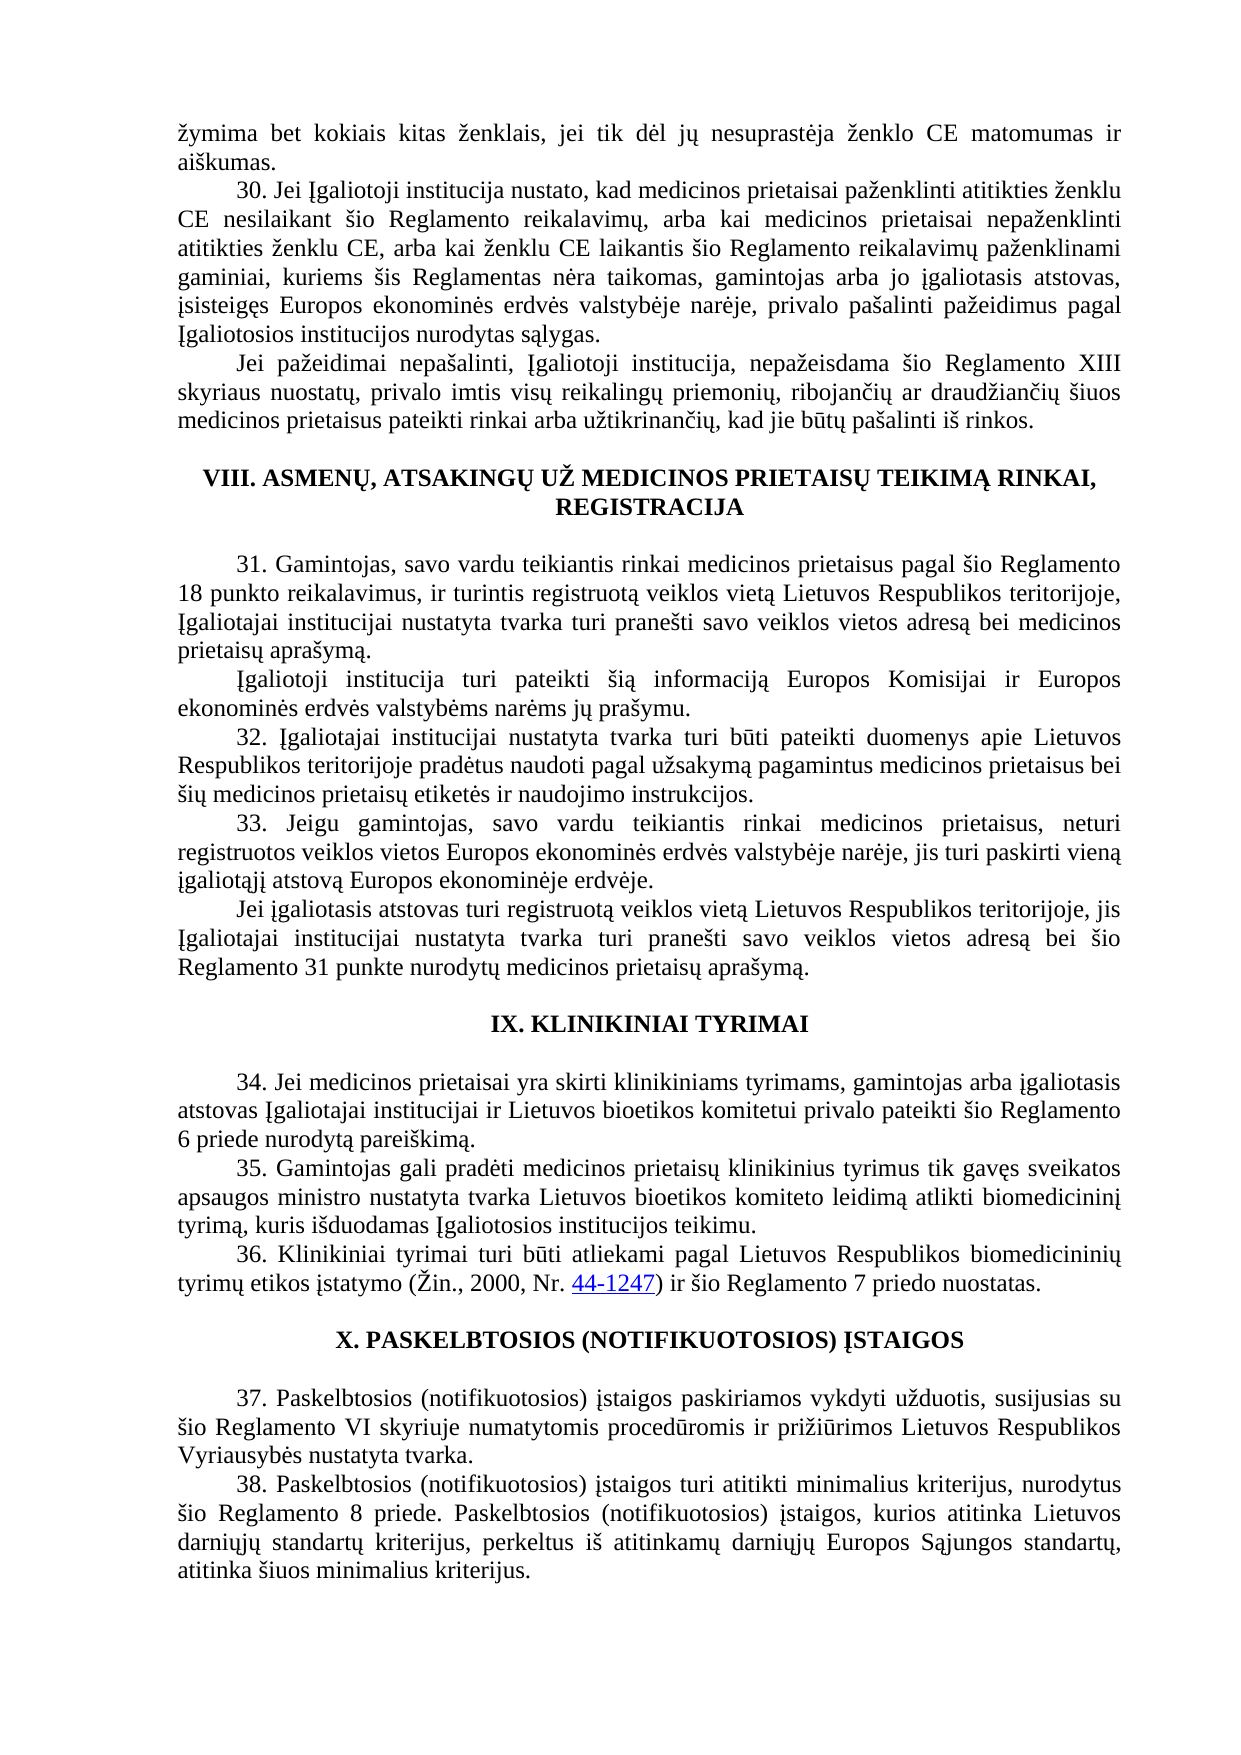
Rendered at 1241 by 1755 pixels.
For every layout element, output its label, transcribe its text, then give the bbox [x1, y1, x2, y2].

text Įgaliotoji institucija turi pateikti šią informaciją Europos Komisijai ir Europos ekonominės erdvės valstybėms narėms jų prašymu. [177, 664, 1122, 722]
text 34. Jei medicinos prietaisai yra skirti klinikiniams tyrimams, gamintojas arba įgaliotasis atstovas Įgaliotajai institucijai ir Lietuvos bioetikos komitetui privalo pateikti šio Reglamento 6 priede nurodytą pareiškimą. [177, 1067, 1122, 1153]
text 33. Jeigu gamintojas, savo vardu teikiantis rinkai medicinos prietaisus, neturi registruotos veiklos vietos Europos ekonominės erdvės valstybėje narėje, jis turi paskirti vieną įgaliotąjį atstovą Europos ekonominėje erdvėje. [177, 808, 1122, 894]
text 31. Gamintojas, savo vardu teikiantis rinkai medicinos prietaisus pagal šio Reglamento 18 punkto reikalavimus, ir turintis registruotą veiklos vietą Lietuvos Respublikos teritorijoje, Įgaliotajai institucijai nustatyta tvarka turi pranešti savo veiklos vietos adresą bei medicinos prietaisų aprašymą. [177, 549, 1122, 664]
text X. PASKELBTOSIOS (NOTIFIKUOTOSIOS) ĮSTAIGOS [177, 1326, 1122, 1354]
text 38. Paskelbtosios (notifikuotosios) įstaigos turi atitikti minimalius kriterijus, nurodytus šio Reglamento 8 priede. Paskelbtosios (notifikuotosios) įstaigos, kurios atitinka Lietuvos darniųjų standartų kriterijus, perkeltus iš atitinkamų darniųjų Europos Sąjungos standartų, atitinka šiuos minimalius kriterijus. [177, 1469, 1122, 1584]
text Jei pažeidimai nepašalinti, Įgaliotoji institucija, nepažeisdama šio Reglamento XIII skyriaus nuostatų, privalo imtis visų reikalingų priemonių, ribojančių ar draudžiančių šiuos medicinos prietaisus pateikti rinkai arba užtikrinančių, kad jie būtų pašalinti iš rinkos. [177, 348, 1122, 434]
text 32. Įgaliotajai institucijai nustatyta tvarka turi būti pateikti duomenys apie Lietuvos Respublikos teritorijoje pradėtus naudoti pagal užsakymą pagamintus medicinos prietaisus bei šių medicinos prietaisų etiketės ir naudojimo instrukcijos. [177, 722, 1122, 808]
text 30. Jei Įgaliotoji institucija nustato, kad medicinos prietaisai paženklinti atitikties ženklu CE nesilaikant šio Reglamento reikalavimų, arba kai medicinos prietaisai nepaženklinti atitikties ženklu CE, arba kai ženklu CE laikantis šio Reglamento reikalavimų paženklinami gaminiai, kuriems šis Reglamentas nėra taikomas, gamintojas arba jo įgaliotasis atstovas, įsisteigęs Europos ekonominės erdvės valstybėje narėje, privalo pašalinti pažeidimus pagal Įgaliotosios institucijos nurodytas sąlygas. [177, 176, 1122, 348]
text žymima bet kokiais kitas ženklais, jei tik dėl jų nesuprastėja ženklo CE matomumas ir aiškumas. [177, 118, 1122, 176]
text IX. KLINIKINIAI TYRIMAI [177, 1009, 1122, 1038]
text 36. Klinikiniai tyrimai turi būti atliekami pagal Lietuvos Respublikos biomedicininių tyrimų etikos įstatymo (Žin., 2000, Nr. 44-1247) ir šio Reglamento 7 priedo nuostatas. [177, 1239, 1122, 1297]
text VIII. ASMENŲ, ATSAKINGŲ UŽ MEDICINOS PRIETAISŲ TEIKIMĄ RINKAI, REGISTRACIJA [177, 463, 1122, 521]
text 37. Paskelbtosios (notifikuotosios) įstaigos paskiriamos vykdyti užduotis, susijusias su šio Reglamento VI skyriuje numatytomis procedūromis ir prižiūrimos Lietuvos Respublikos Vyriausybės nustatyta tvarka. [177, 1383, 1122, 1469]
text 35. Gamintojas gali pradėti medicinos prietaisų klinikinius tyrimus tik gavęs sveikatos apsaugos ministro nustatyta tvarka Lietuvos bioetikos komiteto leidimą atlikti biomedicininį tyrimą, kuris išduodamas Įgaliotosios institucijos teikimu. [177, 1153, 1122, 1239]
text Jei įgaliotasis atstovas turi registruotą veiklos vietą Lietuvos Respublikos teritorijoje, jis Įgaliotajai institucijai nustatyta tvarka turi pranešti savo veiklos vietos adresą bei šio Reglamento 31 punkte nurodytų medicinos prietaisų aprašymą. [177, 894, 1122, 981]
